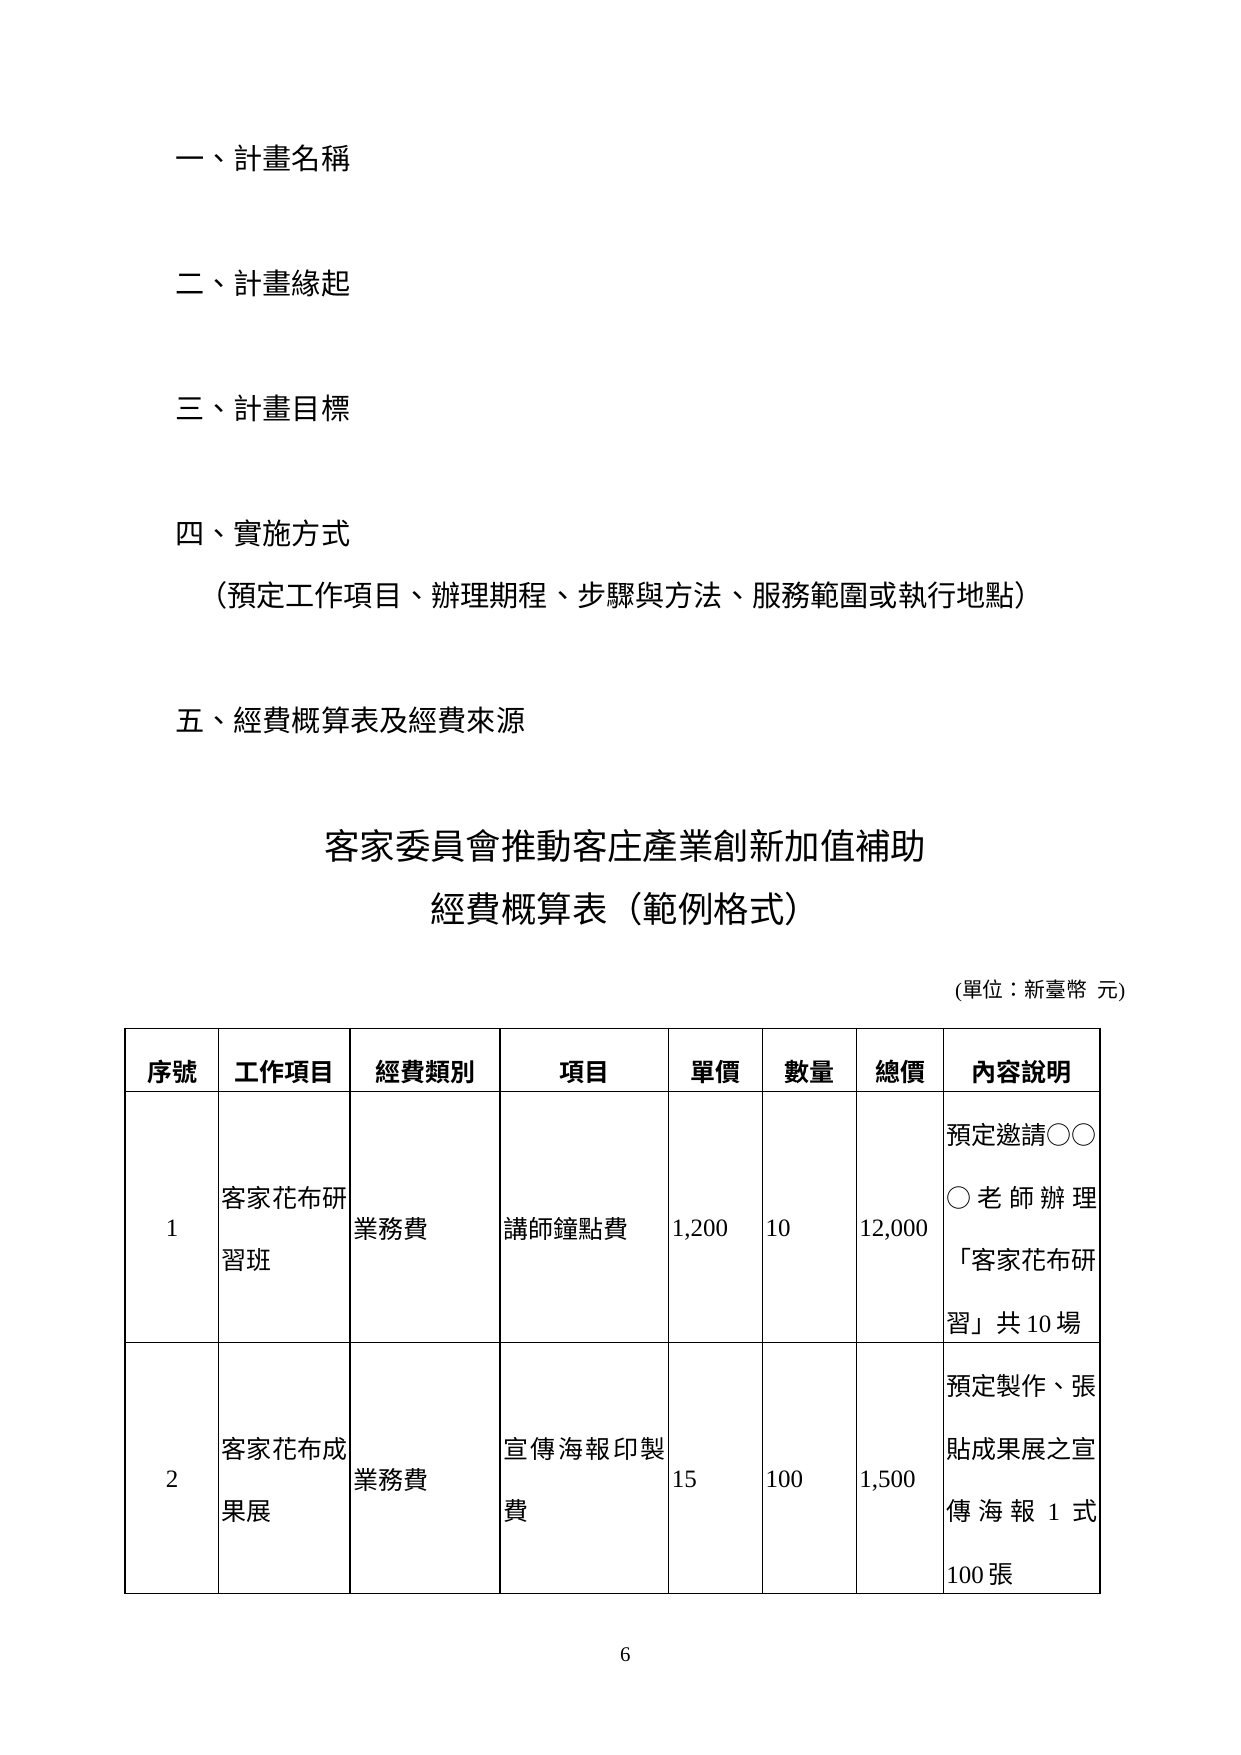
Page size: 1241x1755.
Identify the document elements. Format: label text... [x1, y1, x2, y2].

table_cell 100 [763, 1343, 856, 1593]
text 二、計畫緣起 [175, 240, 1125, 302]
text 五、經費概算表及經費來源 [175, 677, 1125, 740]
table_header 工作項目 [219, 1029, 349, 1091]
table_header 序號 [126, 1029, 218, 1091]
table_cell 1 [126, 1092, 218, 1342]
table_cell 客家花布研習班 [219, 1092, 349, 1342]
table_header 經費類別 [351, 1029, 499, 1091]
text 經費概算表（範例格式） [125, 865, 1125, 927]
table_header 總價 [857, 1029, 943, 1091]
text 三、計畫目標 [175, 365, 1125, 427]
table_header 數量 [763, 1029, 856, 1091]
table_cell 10 [763, 1092, 856, 1342]
table_cell 預定製作、張貼成果展之宣傳海報1式100張 [944, 1343, 1099, 1593]
table_cell 業務費 [351, 1092, 499, 1342]
table_cell 1,500 [857, 1343, 943, 1593]
table_cell 業務費 [351, 1343, 499, 1593]
text （預定工作項目、辦理期程、步驟與方法、服務範圍或執行地點） [125, 552, 1125, 615]
text 一、計畫名稱 [175, 115, 1125, 177]
table_header 單價 [669, 1029, 762, 1091]
table_header 項目 [501, 1029, 668, 1091]
table_cell 講師鐘點費 [501, 1092, 668, 1342]
text 客家委員會推動客庄產業創新加值補助 [125, 802, 1125, 865]
table_cell 宣傳海報印製費 [501, 1343, 668, 1593]
table_cell 15 [669, 1343, 762, 1593]
table_cell 客家花布成果展 [219, 1343, 349, 1593]
text 四、實施方式 [175, 490, 1125, 552]
table_cell 1,200 [669, 1092, 762, 1342]
table_cell 12,000 [857, 1092, 943, 1342]
table_header 內容說明 [944, 1029, 1099, 1091]
table_cell 預定邀請○○○老師辦理「客家花布研習」共10場 [944, 1092, 1099, 1342]
text (單位：新臺幣 元) [183, 946, 1125, 1009]
table_cell 2 [126, 1343, 218, 1593]
